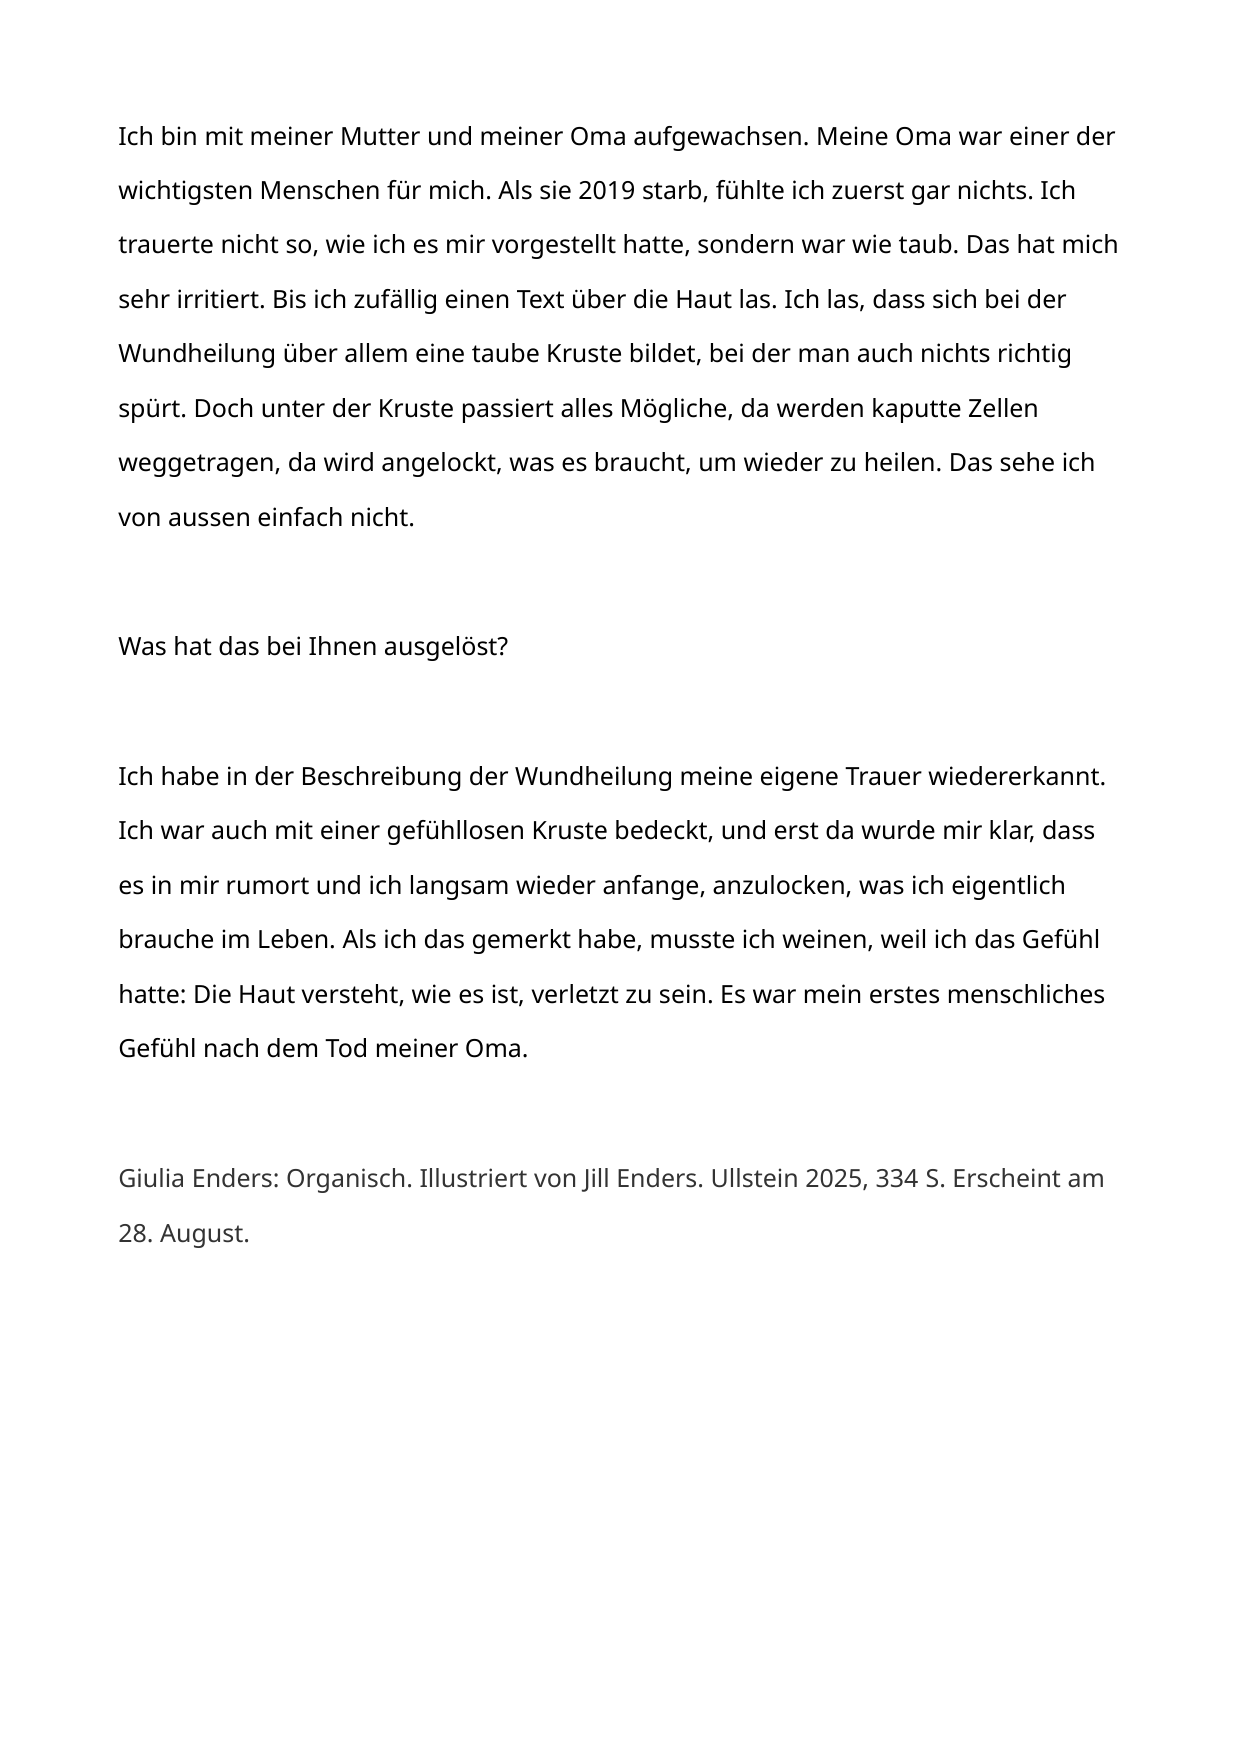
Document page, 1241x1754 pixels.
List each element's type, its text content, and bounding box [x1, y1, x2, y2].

text Was hat das bei Ihnen ausgelöst? [118, 629, 1122, 663]
text Ich bin mit meiner Mutter und meiner Oma aufgewachsen. Meine Oma war einer der wichtigsten Menschen für mich. Als sie 2019 starb, fühlte ich zuerst gar nichts. Ich trauerte nicht so, wie ich es mir vorgestellt hatte, sondern war wie taub. Das hat mich sehr irritiert. Bis ich zufällig einen Text über die Haut las. Ich las, dass sich bei der Wundheilung über allem eine taube Kruste bildet, bei der man auch nichts richtig spürt. Doch unter der Kruste passiert alles Mögliche, da werden kaputte Zellen weggetragen, da wird angelockt, was es braucht, um wieder zu heilen. Das sehe ich von aussen einfach nicht. [118, 118, 1122, 533]
text Ich habe in der Beschreibung der Wundheilung meine eigene Trauer wiedererkannt. Ich war auch mit einer gefühllosen Kruste bedeckt, und erst da wurde mir klar, dass es in mir rumort und ich langsam wieder anfange, anzulocken, was ich eigentlich brauche im Leben. Als ich das gemerkt habe, musste ich weinen, weil ich das Gefühl hatte: Die Haut versteht, wie es ist, verletzt zu sein. Es war mein erstes menschliches Gefühl nach dem Tod meiner Oma. [118, 758, 1122, 1065]
text Giulia Enders: Organisch. Illustriert von Jill Enders. Ullstein 2025, 334 S. Erscheint am 28. August. [118, 1160, 1122, 1249]
